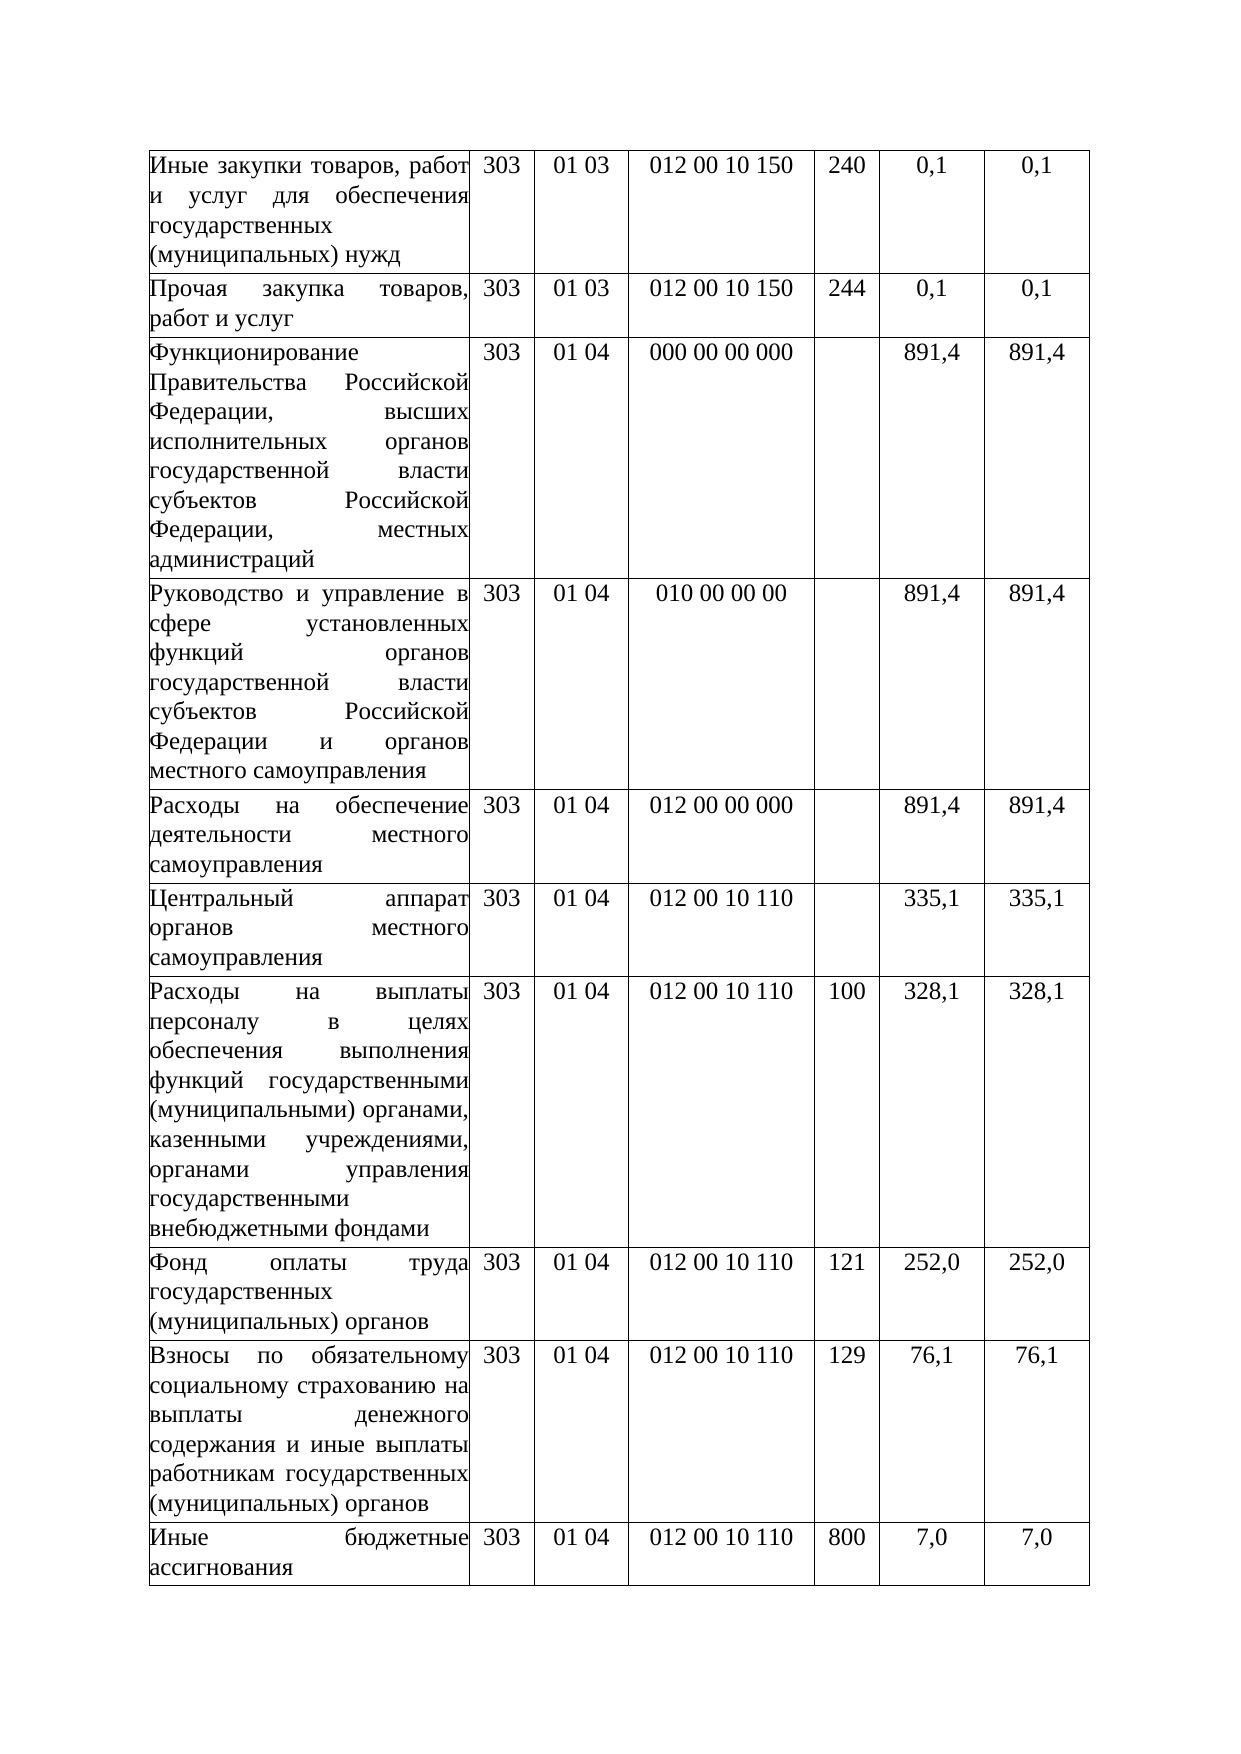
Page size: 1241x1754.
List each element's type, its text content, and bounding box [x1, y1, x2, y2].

table_cell 012 00 10 150 [629, 274, 814, 336]
table_cell 303 [470, 1341, 534, 1522]
table_cell Расходы на обеспечение деятельности местного самоуправления [150, 790, 469, 882]
table_cell 01 04 [535, 1248, 628, 1339]
table_cell 240 [815, 151, 879, 273]
table_cell 7,0 [880, 1523, 984, 1585]
table_cell 800 [815, 1523, 879, 1585]
table_cell Иные закупки товаров, работ и услуг для обеспечения государственных (муниципальных) нужд [150, 151, 469, 273]
table_cell 891,4 [985, 790, 1089, 882]
table_cell 328,1 [985, 977, 1089, 1246]
table_cell 891,4 [880, 579, 984, 789]
table_cell 303 [470, 274, 534, 336]
table_cell 328,1 [880, 977, 984, 1246]
table_cell 303 [470, 338, 534, 578]
table_cell 01 03 [535, 151, 628, 273]
table_cell 252,0 [985, 1248, 1089, 1339]
table_cell 01 04 [535, 977, 628, 1246]
table_cell 012 00 10 110 [629, 977, 814, 1246]
table_cell 0,1 [985, 274, 1089, 336]
table_cell 01 04 [535, 338, 628, 578]
table_cell 129 [815, 1341, 879, 1522]
table_cell 303 [470, 1248, 534, 1339]
table_cell 01 03 [535, 274, 628, 336]
table_cell 303 [470, 790, 534, 882]
table_cell Центральный аппарат органов местного самоуправления [150, 884, 469, 976]
table_cell 000 00 00 000 [629, 338, 814, 578]
table_cell 012 00 10 110 [629, 1523, 814, 1585]
table_cell 891,4 [985, 338, 1089, 578]
table_cell 010 00 00 00 [629, 579, 814, 789]
table_cell 01 04 [535, 1341, 628, 1522]
table_cell 891,4 [880, 790, 984, 882]
table_cell Руководство и управление в сфере установленных функций органов государственной власти субъектов Российской Федерации и органов местного самоуправления [150, 579, 469, 789]
table_cell Фонд оплаты труда государственных (муниципальных) органов [150, 1248, 469, 1339]
table_cell 303 [470, 1523, 534, 1585]
table_cell 01 04 [535, 790, 628, 882]
table_cell 01 04 [535, 884, 628, 976]
table_cell 012 00 10 110 [629, 884, 814, 976]
table_cell 335,1 [985, 884, 1089, 976]
table_cell Расходы на выплаты персоналу в целях обеспечения выполнения функций государственными (муниципальными) органами, казенными учреждениями, органами управления государственными внебюджетными фондами [150, 977, 469, 1246]
table_cell 7,0 [985, 1523, 1089, 1585]
table_cell 121 [815, 1248, 879, 1339]
table_cell 76,1 [985, 1341, 1089, 1522]
table_cell 0,1 [985, 151, 1089, 273]
table_cell 0,1 [880, 274, 984, 336]
table_cell 100 [815, 977, 879, 1246]
table_cell Иные бюджетные ассигнования [150, 1523, 469, 1585]
table_cell 303 [470, 884, 534, 976]
table_cell 0,1 [880, 151, 984, 273]
table_cell Прочая закупка товаров, работ и услуг [150, 274, 469, 336]
table_cell 891,4 [880, 338, 984, 578]
table_cell 012 00 10 150 [629, 151, 814, 273]
table_cell 303 [470, 977, 534, 1246]
table_cell 891,4 [985, 579, 1089, 789]
table_cell 244 [815, 274, 879, 336]
table_cell 335,1 [880, 884, 984, 976]
table_cell Функционирование Правительства Российской Федерации, высших исполнительных органов государственной власти субъектов Российской Федерации, местных администраций [150, 338, 469, 578]
table_cell 303 [470, 151, 534, 273]
table_cell [815, 790, 879, 882]
table_cell 76,1 [880, 1341, 984, 1522]
table_cell [815, 338, 879, 578]
table_cell 252,0 [880, 1248, 984, 1339]
table_cell 01 04 [535, 579, 628, 789]
table_cell 012 00 10 110 [629, 1248, 814, 1339]
table_cell [815, 579, 879, 789]
table_cell [815, 884, 879, 976]
table_cell 012 00 10 110 [629, 1341, 814, 1522]
table_cell 012 00 00 000 [629, 790, 814, 882]
table_cell 01 04 [535, 1523, 628, 1585]
table_cell Взносы по обязательному социальному страхованию на выплаты денежного содержания и иные выплаты работникам государственных (муниципальных) органов [150, 1341, 469, 1522]
table_cell 303 [470, 579, 534, 789]
